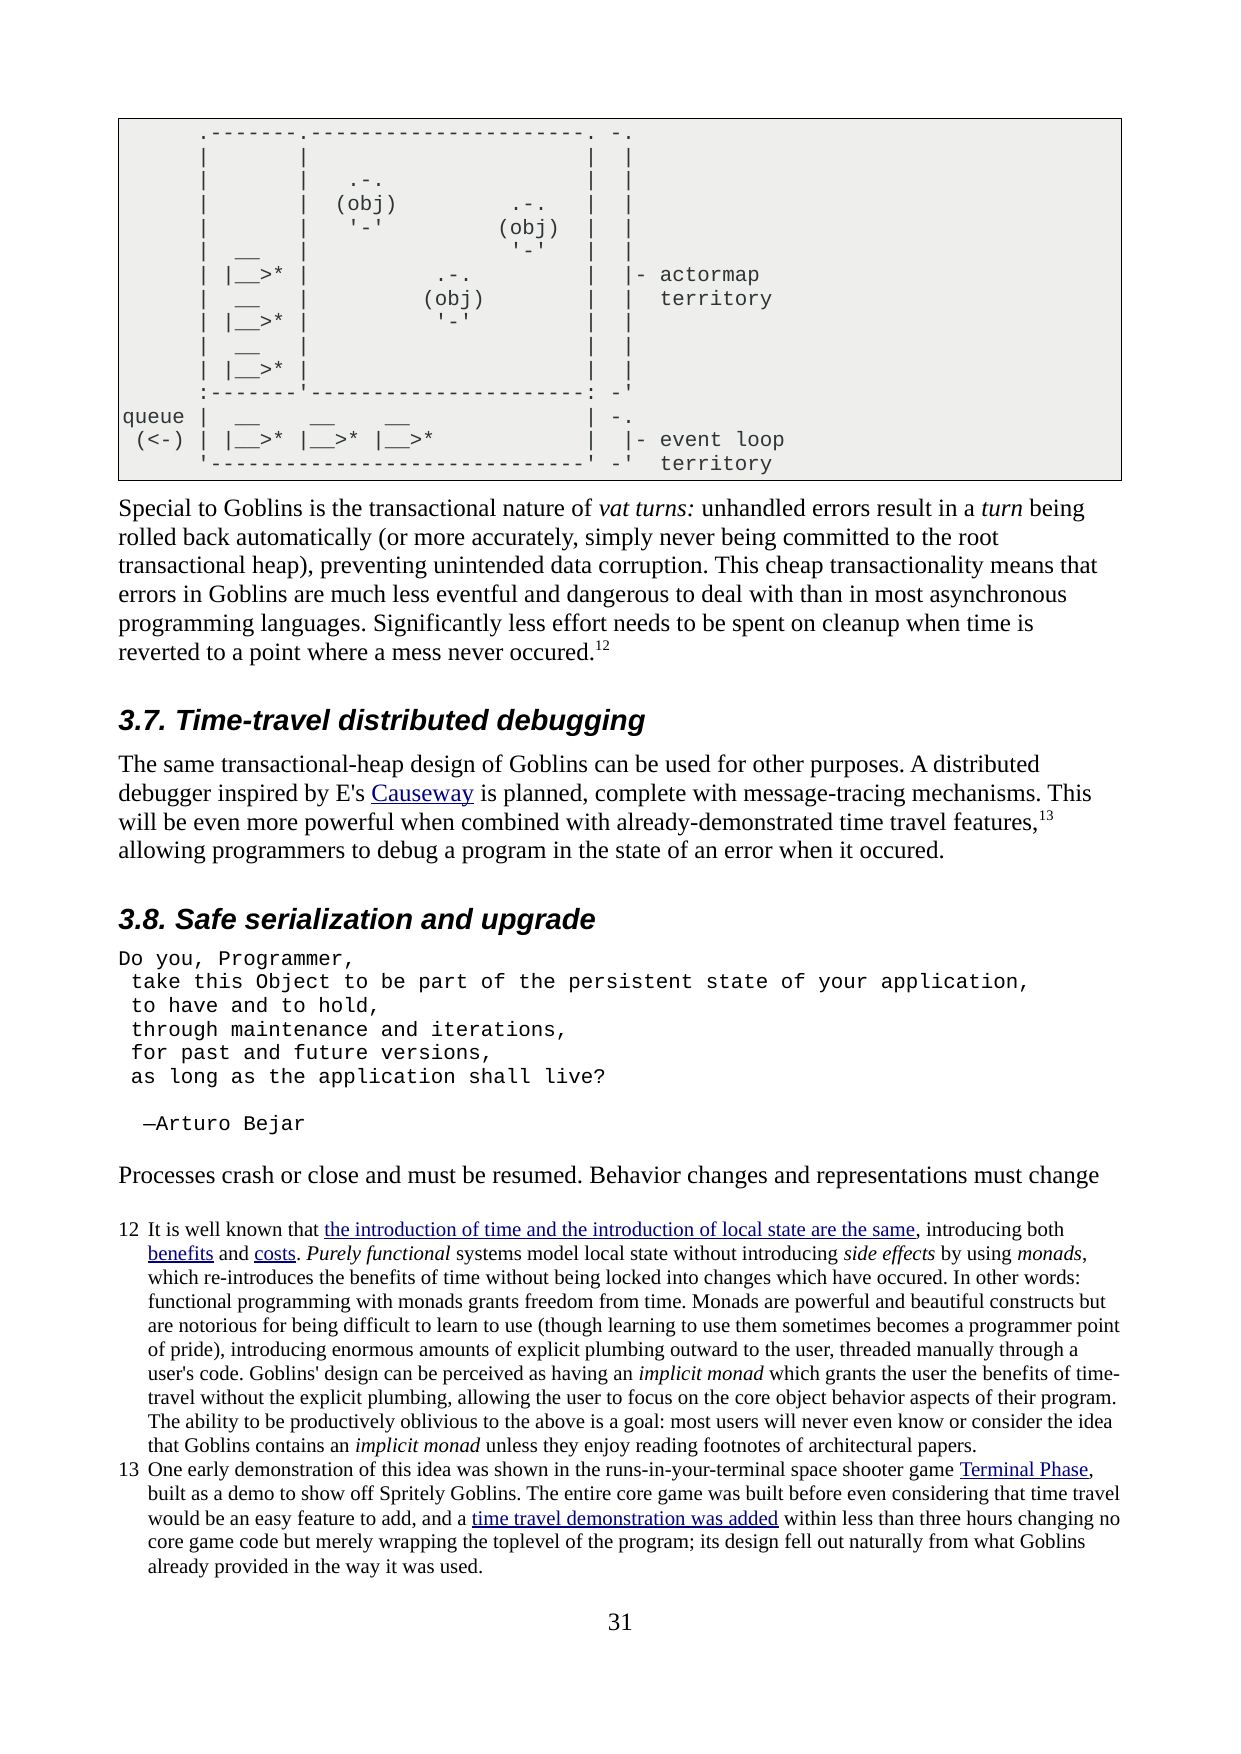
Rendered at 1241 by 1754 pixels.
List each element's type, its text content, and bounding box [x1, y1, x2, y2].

text | |__>* | '-' | | [119, 307, 1121, 331]
text (<-) | |__>* |__>* |__>* | |- event loop [119, 426, 1121, 449]
text | __ | | | [119, 331, 1121, 354]
text | | '-' (obj) | | [119, 213, 1121, 236]
subtitle Safe serialization and upgrade [118, 902, 1122, 935]
text | __ | '-' | | [119, 236, 1121, 260]
text | | .-. | | [119, 165, 1121, 189]
text | __ | (obj) | | territory [119, 284, 1121, 307]
text queue | __ __ __ | -. [119, 402, 1121, 426]
text Processes crash or close and must be resumed. Behavior changes and representations must change [118, 1161, 1122, 1189]
text It is well known that the introduction of time and the introduction of local state are the same, introducing both benefits and costs. Purely functional systems model local state without introducing side effects by using monads, which re-introduces the benefits of time without being locked into changes which have occured. In other words: functional programming with monads grants freedom from time. Monads are powerful and beautiful constructs but are notorious for being difficult to learn to use (though learning to use them sometimes becomes a programmer point of pride), introducing enormous amounts of explicit plumbing outward to the user, threaded manually through a user's code. Goblins' design can be perceived as having an implicit monad which grants the user the benefits of time-travel without the explicit plumbing, allowing the user to focus on the core object behavior aspects of their program. The ability to be productively oblivious to the above is a goal: most users will never even know or consider the idea that Goblins contains an implicit monad unless they enjoy reading footnotes of architectural papers. [118, 1217, 1122, 1457]
text The same transactional-heap design of Goblins can be used for other purposes. A distributed debugger inspired by E's Causeway is planned, complete with message-tracing mechanisms. This will be even more powerful when combined with already-demonstrated time travel features, allowing programmers to debug a program in the state of an error when it occured. [118, 749, 1122, 864]
text .-------.----------------------. -. [119, 119, 1121, 142]
text '------------------------------' -' territory [119, 449, 1121, 480]
subtitle Time-travel distributed debugging [118, 703, 1122, 737]
text | |__>* | .-. | |- actormap [119, 260, 1121, 284]
text One early demonstration of this idea was shown in the runs-in-your-terminal space shooter game Terminal Phase, built as a demo to show off Spritely Goblins. The entire core game was built before even considering that time travel would be an easy feature to add, and a time travel demonstration was added within less than three hours changing no core game code but merely wrapping the toplevel of the program; its design fell out naturally from what Goblins already provided in the way it was used. [118, 1457, 1122, 1578]
text | |__>* | | | [119, 354, 1121, 378]
text | | | | [119, 142, 1121, 165]
text Do you, Programmer, take this Object to be part of the persistent state of your application, to have and to hold, through maintenance and iterations, for past and future versions, as long as the application shall live? —Arturo Bejar [118, 948, 1122, 1161]
text Special to Goblins is the transactional nature of vat turns: unhandled errors result in a turn being rolled back automatically (or more accurately, simply never being committed to the root transactional heap), preventing unintended data corruption. This cheap transactionality means that errors in Goblins are much less eventful and dangerous to deal with than in most asynchronous programming languages. Significantly less effort needs to be spent on cleanup when time is reverted to a point where a mess never occured. [118, 493, 1122, 666]
text :-------'----------------------: -' [119, 378, 1121, 402]
text | | (obj) .-. | | [119, 189, 1121, 213]
